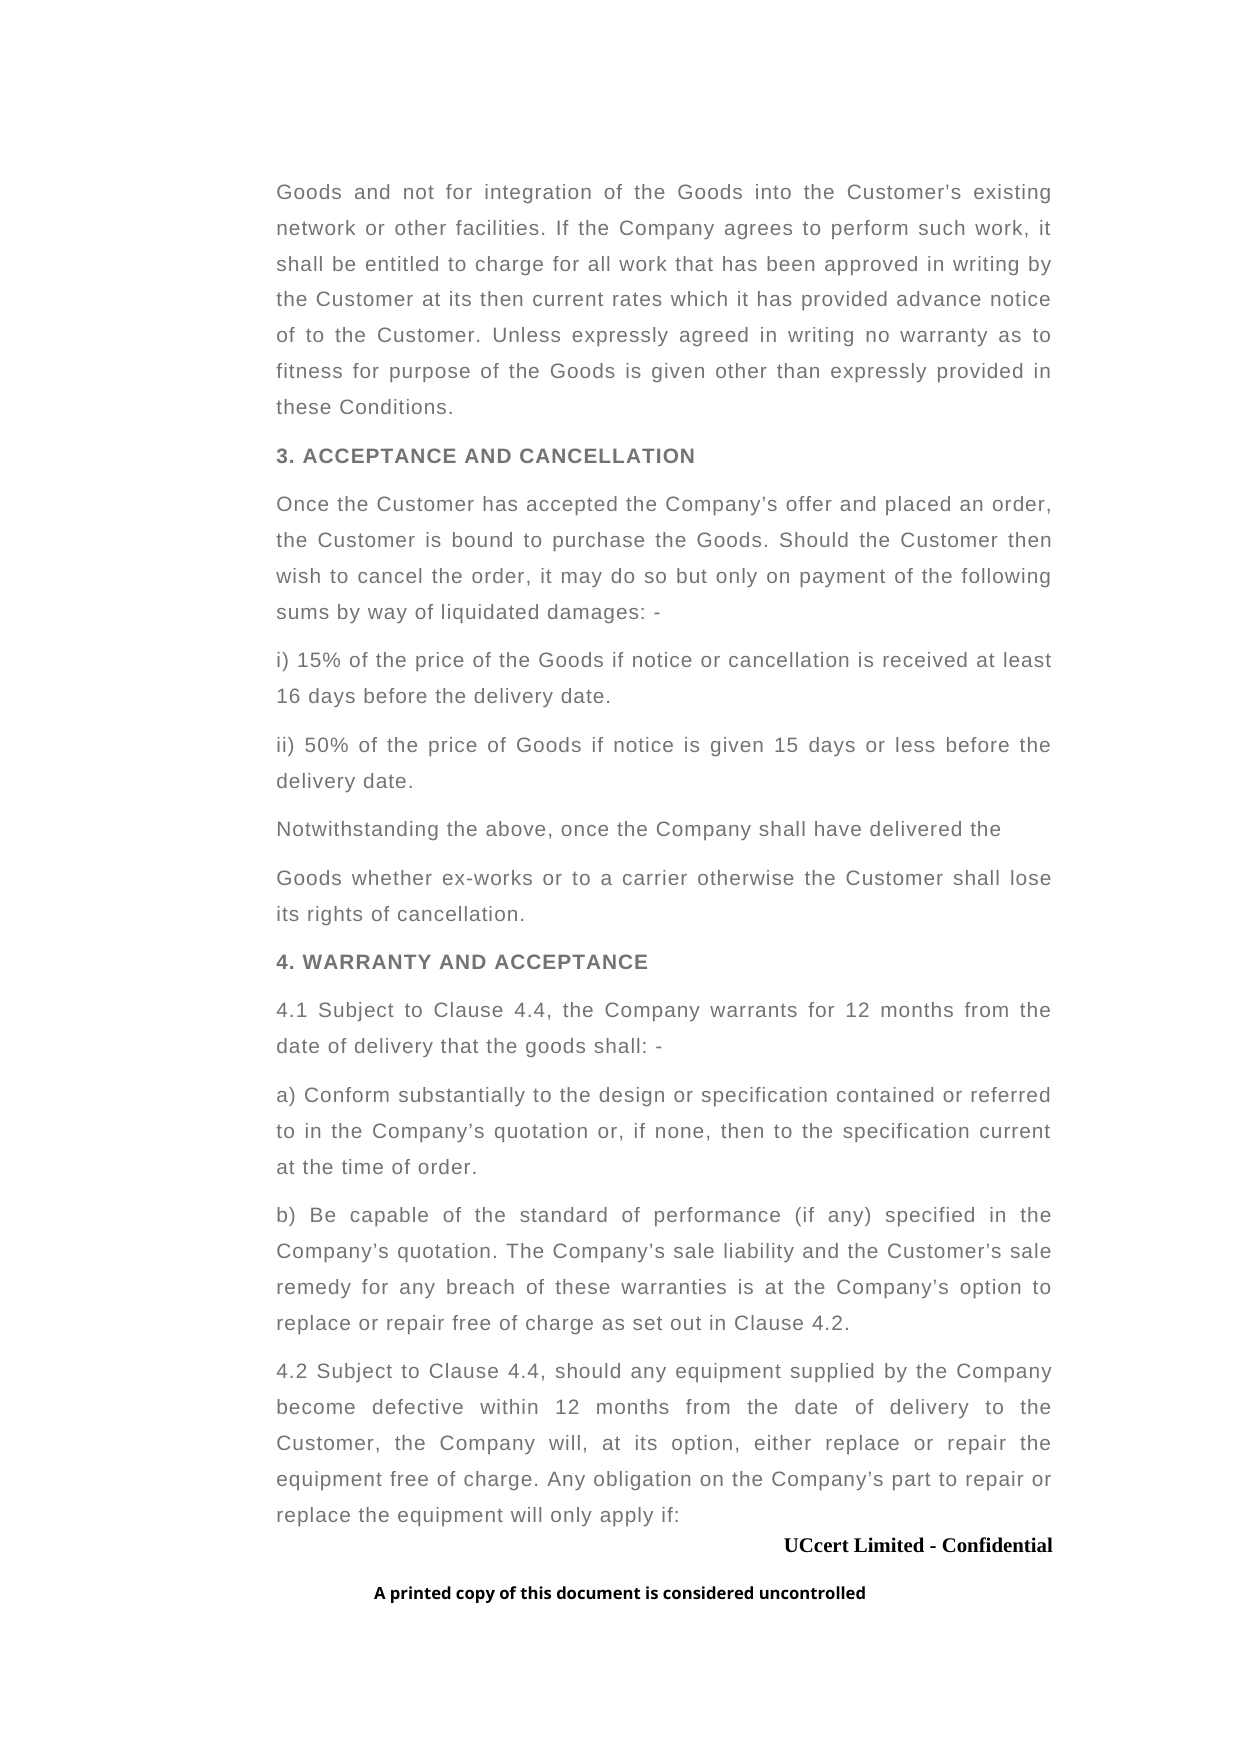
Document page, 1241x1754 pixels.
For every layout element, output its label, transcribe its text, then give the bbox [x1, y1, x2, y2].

text ii) 50% of the price of Goods if notice is given 15 days or less before the delivery date. [276, 733, 1053, 792]
text i) 15% of the price of the Goods if notice or cancellation is received at least 16 days before the delivery date. [276, 648, 1053, 708]
text Notwithstanding the above, once the Company shall have delivered the [276, 817, 1053, 841]
text 3. ACCEPTANCE AND CANCELLATION [276, 443, 1053, 467]
text Goods whether ex-works or to a carrier otherwise the Customer shall lose its rights of cancellation. [276, 865, 1053, 925]
text 4. WARRANTY AND ACCEPTANCE [276, 950, 1053, 974]
text 4.2 Subject to Clause 4.4, should any equipment supplied by the Company become defective within 12 months from the date of delivery to the Customer, the Company will, at its option, either replace or repair the equipment free of charge. Any obligation on the Company’s part to repair or replace the equipment will only apply if: [276, 1359, 1053, 1527]
text 4.1 Subject to Clause 4.4, the Company warrants for 12 months from the date of delivery that the goods shall: - [276, 998, 1053, 1058]
text a) Conform substantially to the design or specification contained or referred to in the Company’s quotation or, if none, then to the specification current at the time of order. [276, 1083, 1053, 1178]
text Goods and not for integration of the Goods into the Customer’s existing network or other facilities. If the Company agrees to perform such work, it shall be entitled to charge for all work that has been approved in writing by the Customer at its then current rates which it has provided advance notice of to the Customer. Unless expressly agreed in writing no warranty as to fitness for purpose of the Goods is given other than expressly provided in these Conditions. [276, 179, 1053, 419]
text b) Be capable of the standard of performance (if any) specified in the Company’s quotation. The Company’s sale liability and the Customer’s sale remedy for any breach of these warranties is at the Company’s option to replace or repair free of charge as set out in Clause 4.2. [276, 1203, 1053, 1335]
text Once the Customer has accepted the Company’s offer and placed an order, the Customer is bound to purchase the Goods. Should the Customer then wish to cancel the order, it may do so but only on payment of the following sums by way of liquidated damages: - [276, 492, 1053, 624]
